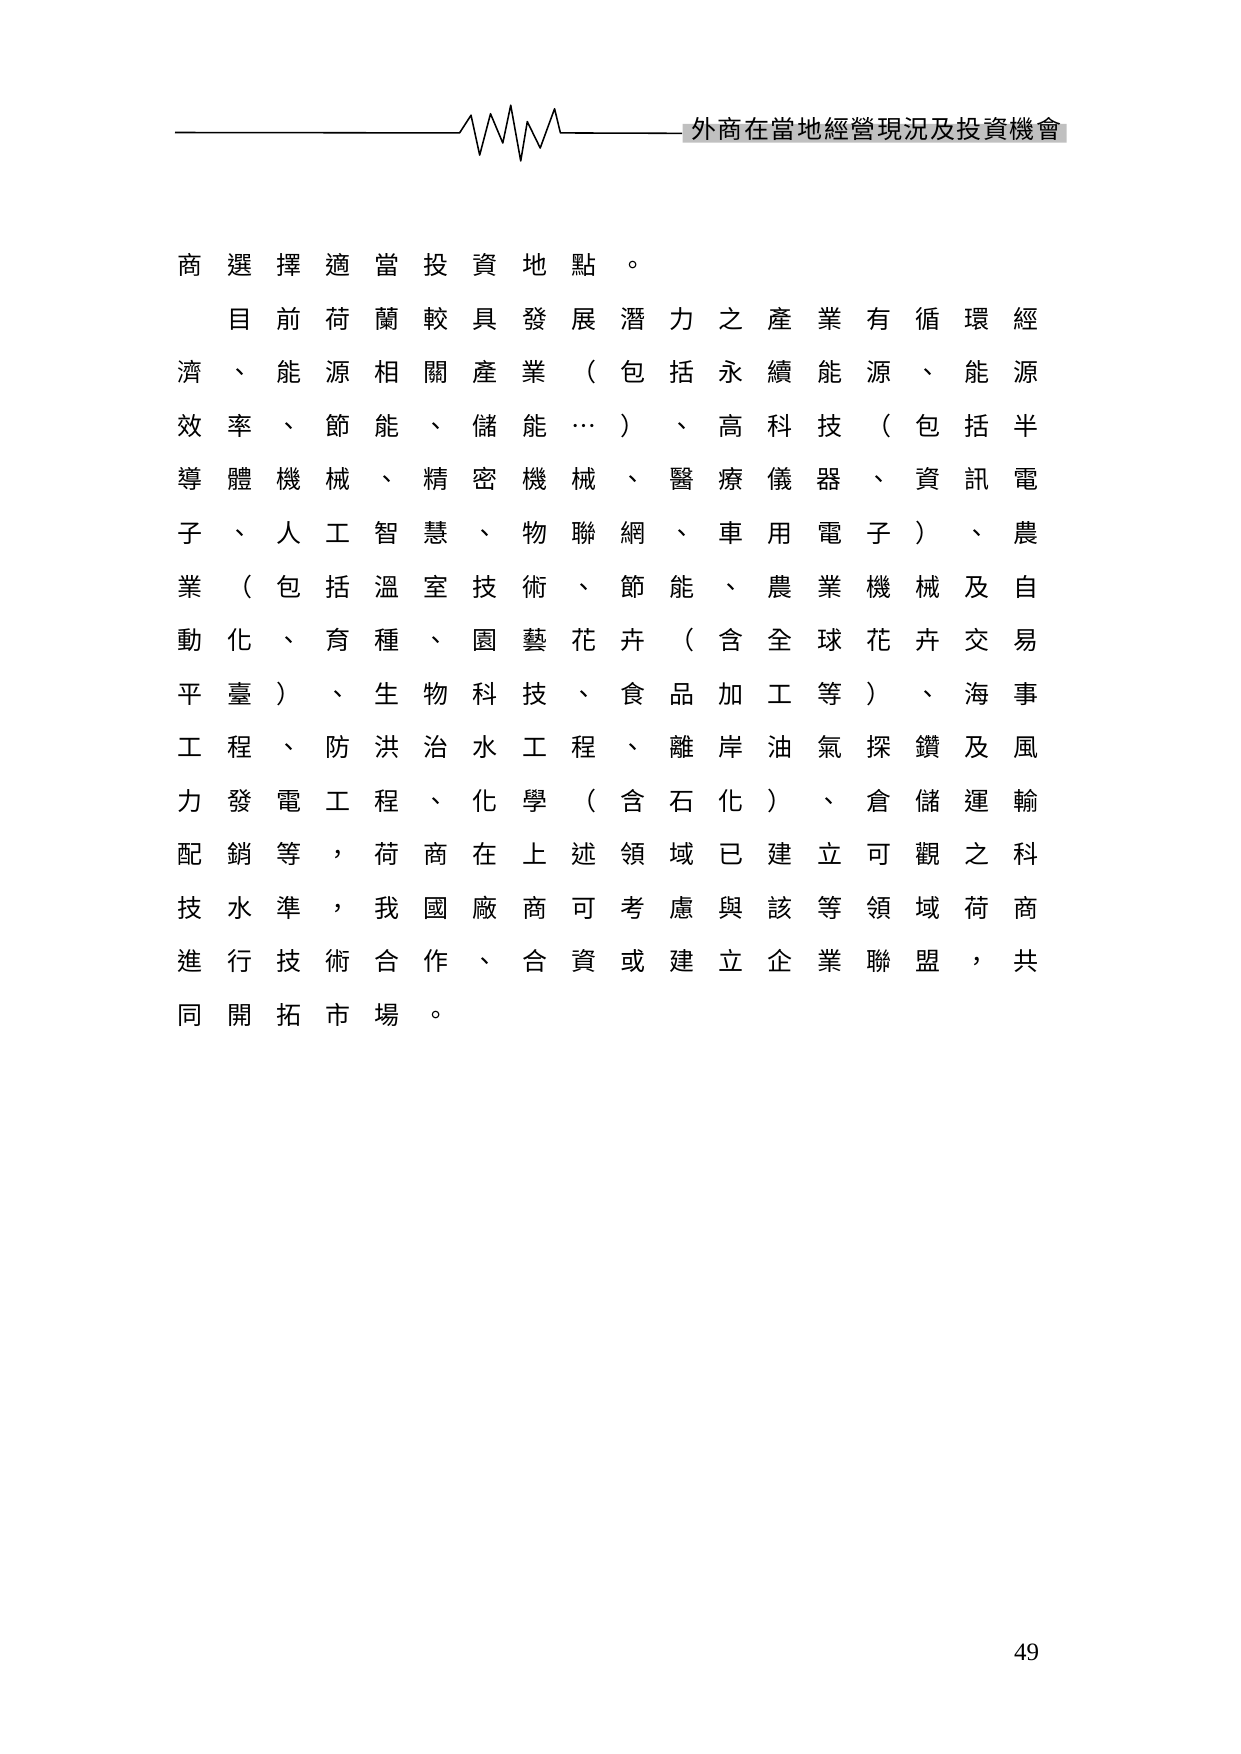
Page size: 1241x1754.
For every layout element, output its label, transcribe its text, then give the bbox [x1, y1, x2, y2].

text 目前荷蘭較具發展潛力之產業有循環經濟、能源相關產業（包括永續能源、能源效率、節能、儲能…）、高科技（包括半導體機械、精密機械、醫療儀器、資訊電子、人工智慧、物聯網、車用電子）、農業（包括溫室技術、節能、農業機械及自動化、育種、園藝花卉（含全球花卉交易平臺）、生物科技、食品加工等）、海事工程、防洪治水工程、離岸油氣探鑽及風力發電工程、化學（含石化）、倉儲運輸配銷等，荷商在上述領域已建立可觀之科技水準，我國廠商可考慮與該等領域荷商進行技術合作、合資或建立企業聯盟，共同開拓市場。 [178, 291, 1063, 1040]
text 荷蘭外人投資處（NFIA）及各地方外人投資機構在吸引投資上扮演協調角色，舉凡跨部會協調、工作證發給、勞工法令及稅務規定等，皆可提供詳細資訊及專業諮詢。此外，NFIA亦提供各項投資法規、合資與併購機會等資訊，執行投資專案計畫，協助安排大型外商企業參訪等服務，同時亦協調相關部會、地方政府及荷蘭國際物流協會（Holland International Distribution Council, HIDC）等機構為外資企業提供進一步之服務，俾利外商選擇適當投資地點。 [178, 237, 1063, 291]
